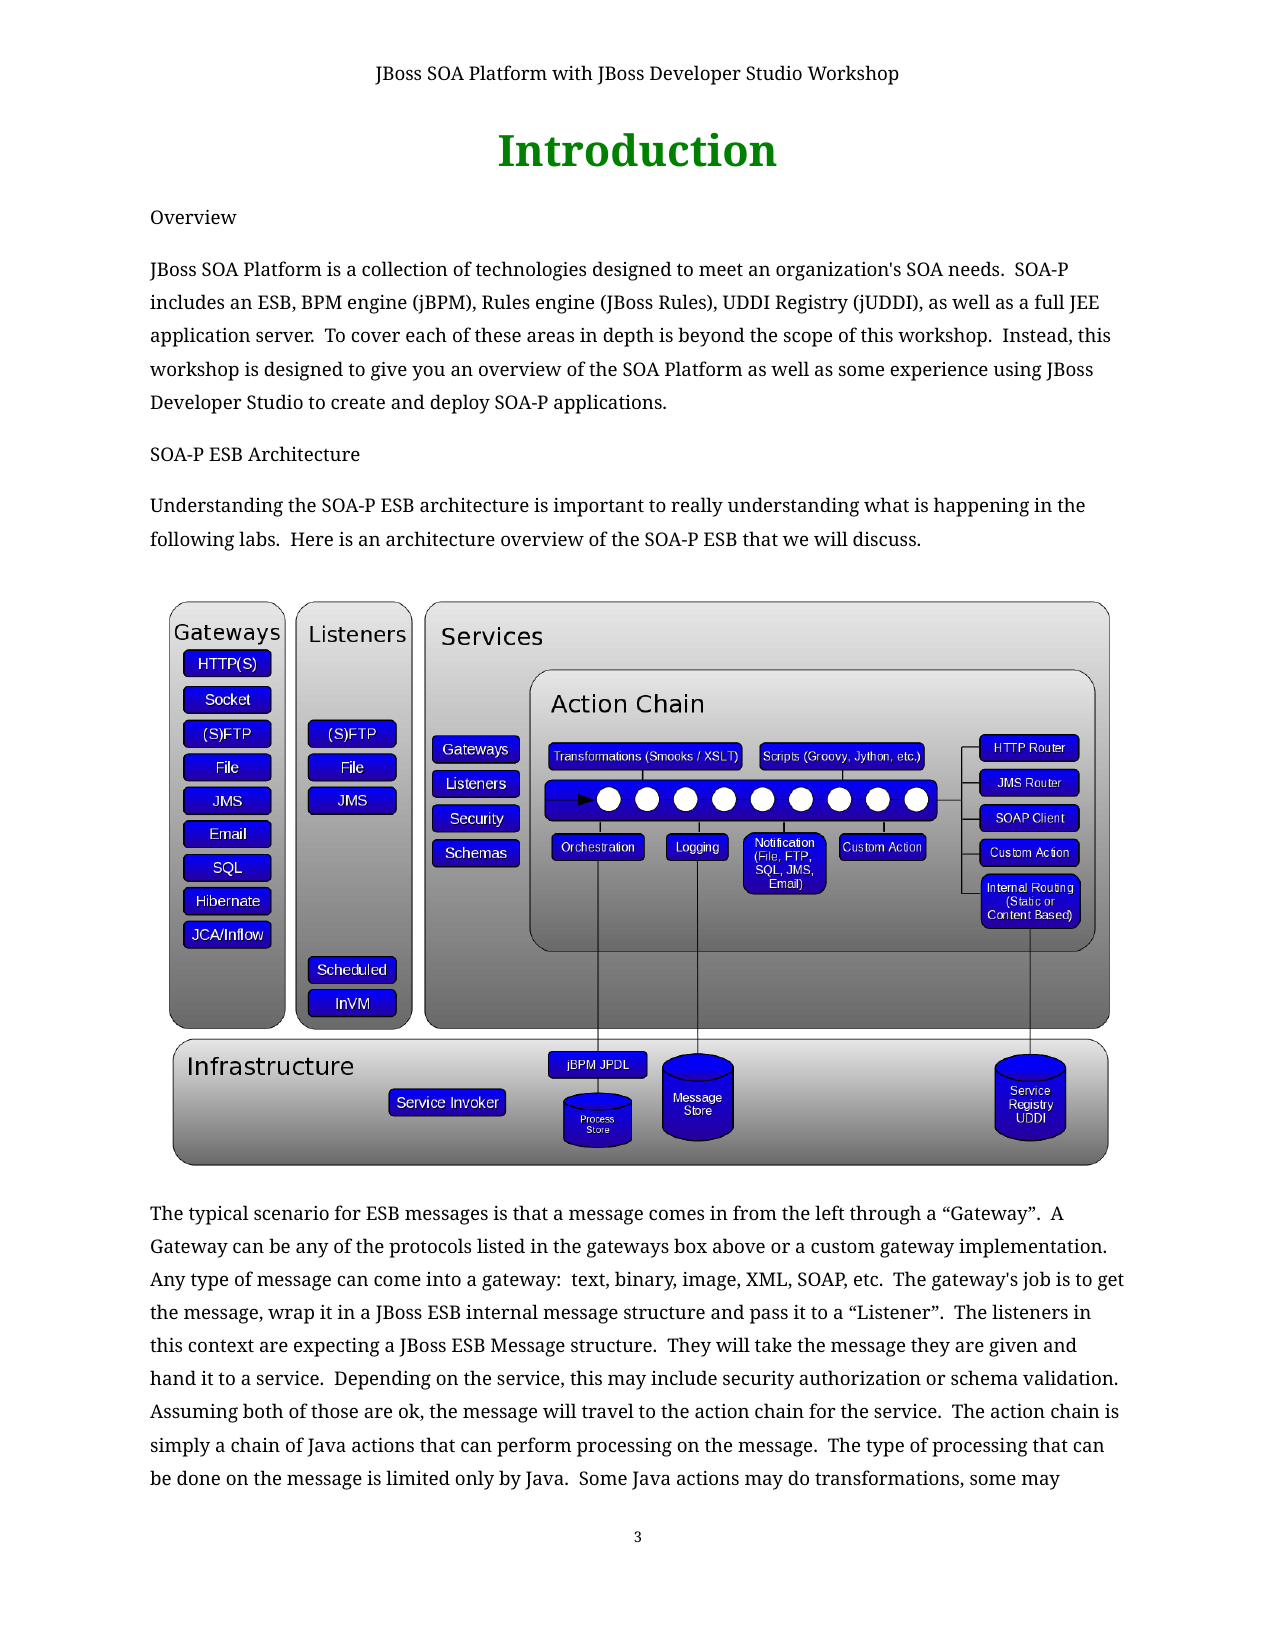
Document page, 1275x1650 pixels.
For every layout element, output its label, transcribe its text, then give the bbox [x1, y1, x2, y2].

text SOA-P ESB Architecture [150, 441, 1125, 466]
text Understanding the SOA-P ESB architecture is important to really understanding what is happening in the following labs. Here is an architecture overview of the SOA-P ESB that we will discuss. [150, 493, 1125, 551]
subtitle Introduction [150, 120, 1125, 179]
text The typical scenario for ESB messages is that a message comes in from the left through a “Gateway”. A Gateway can be any of the protocols listed in the gateways box above or a custom gateway implementation. Any type of message can come into a gateway: text, binary, image, XML, SOAP, etc. The gateway's job is to get the message, wrap it in a JBoss ESB internal message structure and pass it to a “Listener”. The listeners in this context are expecting a JBoss ESB Message structure. They will take the message they are given and hand it to a service. Depending on the service, this may include security authorization or schema validation. Assuming both of those are ok, the message will travel to the action chain for the service. The action chain is simply a chain of Java actions that can perform processing on the message. The type of processing that can be done on the message is limited only by Java. Some Java actions may do transformations, some may [150, 1193, 1125, 1491]
picture [150, 577, 1125, 1193]
text Overview [150, 205, 1125, 230]
text JBoss SOA Platform is a collection of technologies designed to meet an organization's SOA needs. SOA-P includes an ESB, BPM engine (jBPM), Rules engine (JBoss Rules), UDDI Registry (jUDDI), as well as a full JEE application server. To cover each of these areas in depth is beyond the scope of this workshop. Instead, this workshop is designed to give you an overview of the SOA Platform as well as some experience using JBoss Developer Studio to create and deploy SOA-P applications. [150, 257, 1125, 414]
